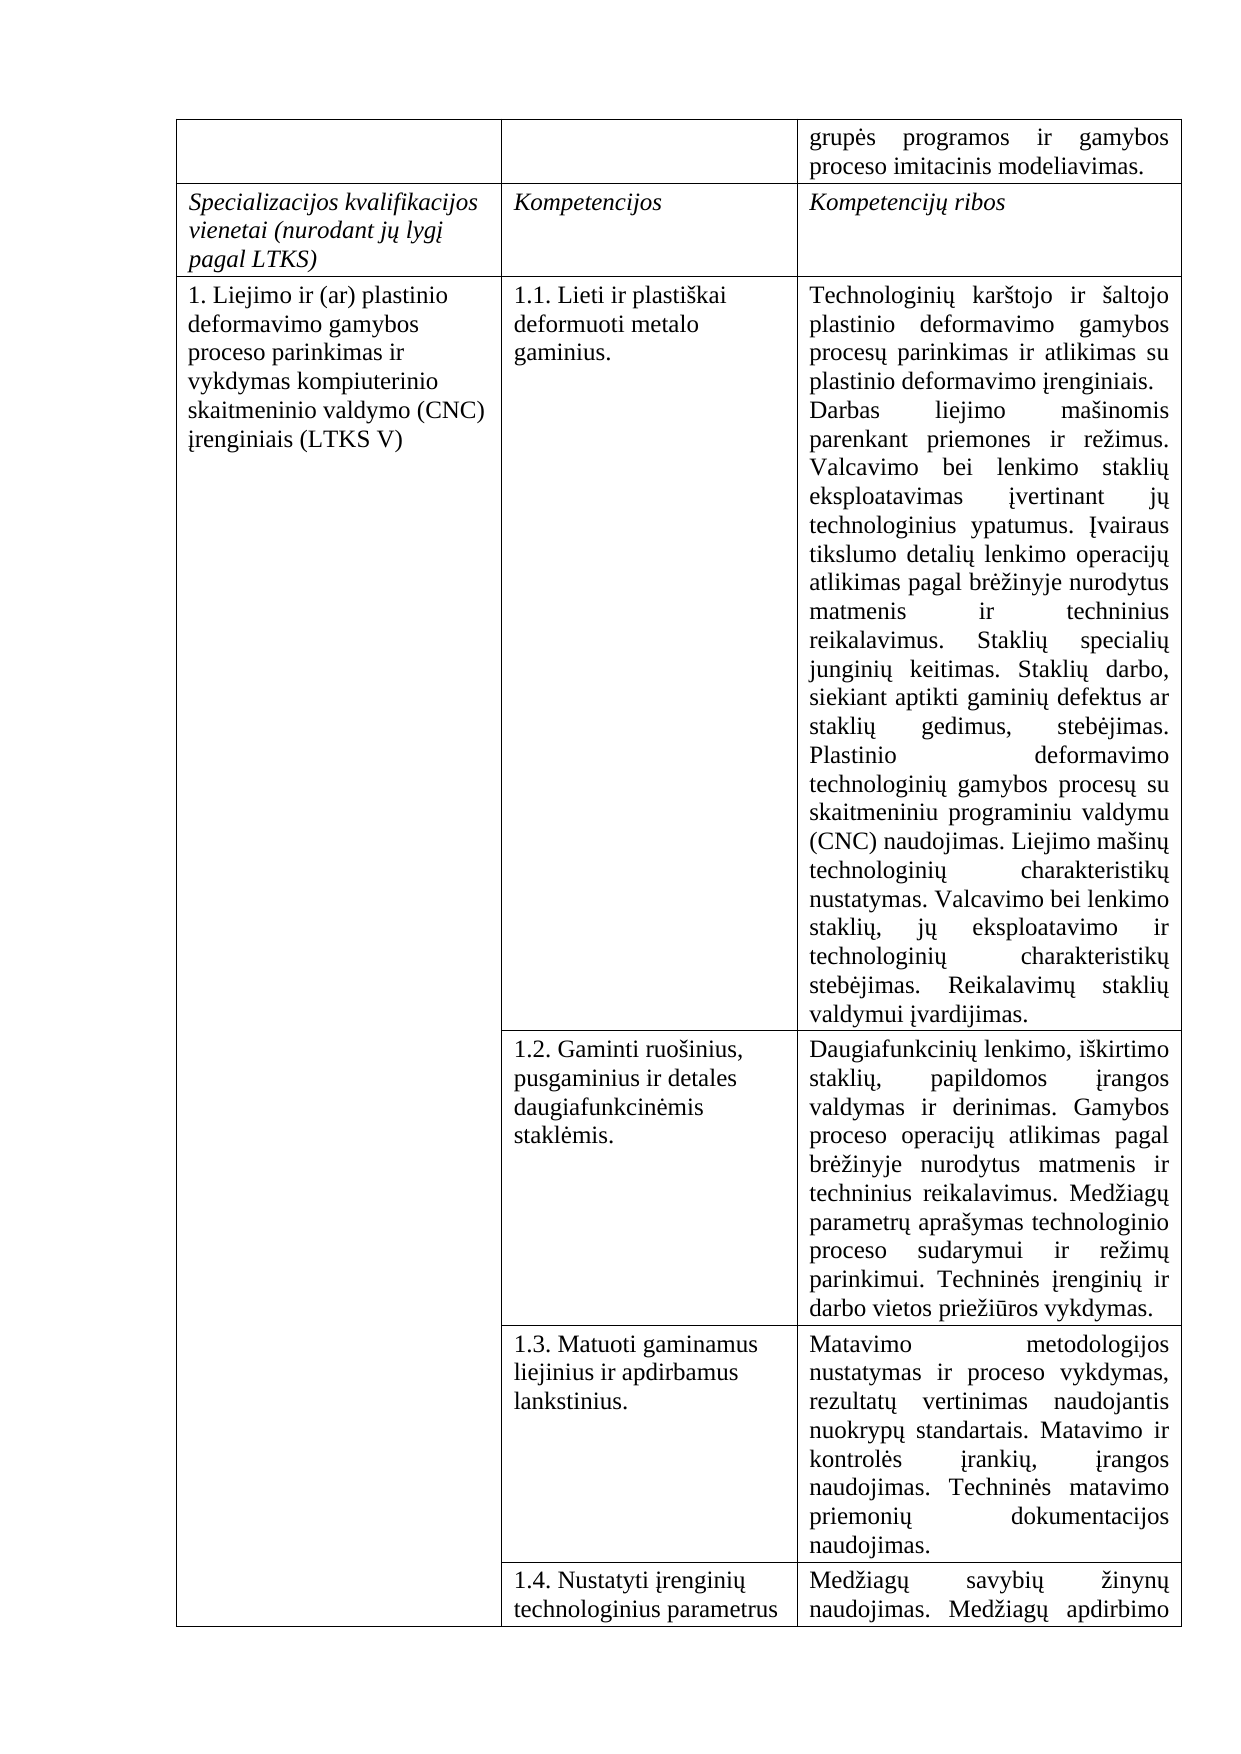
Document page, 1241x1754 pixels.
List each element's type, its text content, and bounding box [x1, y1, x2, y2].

table_cell Daugiafunkcinių lenkimo, iškirtimo staklių, papildomos įrangos valdymas ir derinimas. Gamybos proceso operacijų atlikimas pagal brėžinyje nurodytus matmenis ir techninius reikalavimus. Medžiagų parametrų aprašymas technologinio proceso sudarymui ir režimų parinkimui. Techninės įrenginių ir darbo vietos priežiūros vykdymas. [798, 1031, 1181, 1325]
table_cell Medžiagų savybių žinynų naudojimas. Medžiagų apdirbimo [798, 1563, 1181, 1626]
table_cell Technologinių karštojo ir šaltojo plastinio deformavimo gamybos procesų parinkimas ir atlikimas su plastinio deformavimo įrenginiais. Darbas liejimo mašinomis parenkant priemones ir režimus. Valcavimo bei lenkimo staklių eksploatavimas įvertinant jų technologinius ypatumus. Įvairaus tikslumo detalių lenkimo operacijų atlikimas pagal brėžinyje nurodytus matmenis ir techninius reikalavimus. Staklių specialių junginių keitimas. Staklių darbo, siekiant aptikti gaminių defektus ar staklių gedimus, stebėjimas. Plastinio deformavimo technologinių gamybos procesų su skaitmeniniu programiniu valdymu (CNC) naudojimas. Liejimo mašinų technologinių charakteristikų nustatymas. Valcavimo bei lenkimo staklių, jų eksploatavimo ir technologinių charakteristikų stebėjimas. Reikalavimų staklių valdymui įvardijimas. [798, 277, 1181, 1030]
table_cell grupės programos ir gamybos proceso imitacinis modeliavimas. [798, 120, 1181, 183]
table_cell Specializacijos kvalifikacijos vienetai (nurodant jų lygį pagal LTKS) [177, 184, 501, 276]
table_cell Kompetencijos [502, 184, 797, 276]
table_cell 1.1. Lieti ir plastiškai deformuoti metalo gaminius. [502, 277, 797, 1030]
table_cell Matavimo metodologijos nustatymas ir proceso vykdymas, rezultatų vertinimas naudojantis nuokrypų standartais. Matavimo ir kontrolės įrankių, įrangos naudojimas. Techninės matavimo priemonių dokumentacijos naudojimas. [798, 1326, 1181, 1562]
table_cell [177, 120, 501, 183]
table_cell Kompetencijų ribos [798, 184, 1181, 276]
table_cell 1.3. Matuoti gaminamus liejinius ir apdirbamus lankstinius. [502, 1326, 797, 1562]
table_cell 1.2. Gaminti ruošinius, pusgaminius ir detales daugiafunkcinėmis staklėmis. [502, 1031, 797, 1325]
table_cell [502, 120, 797, 183]
table_cell 1. Liejimo ir (ar) plastinio deformavimo gamybos proceso parinkimas ir vykdymas kompiuterinio skaitmeninio valdymo (CNC) įrenginiais (LTKS V) [177, 277, 501, 1626]
table_cell 1.4. Nustatyti įrenginių technologinius parametrus [502, 1563, 797, 1626]
